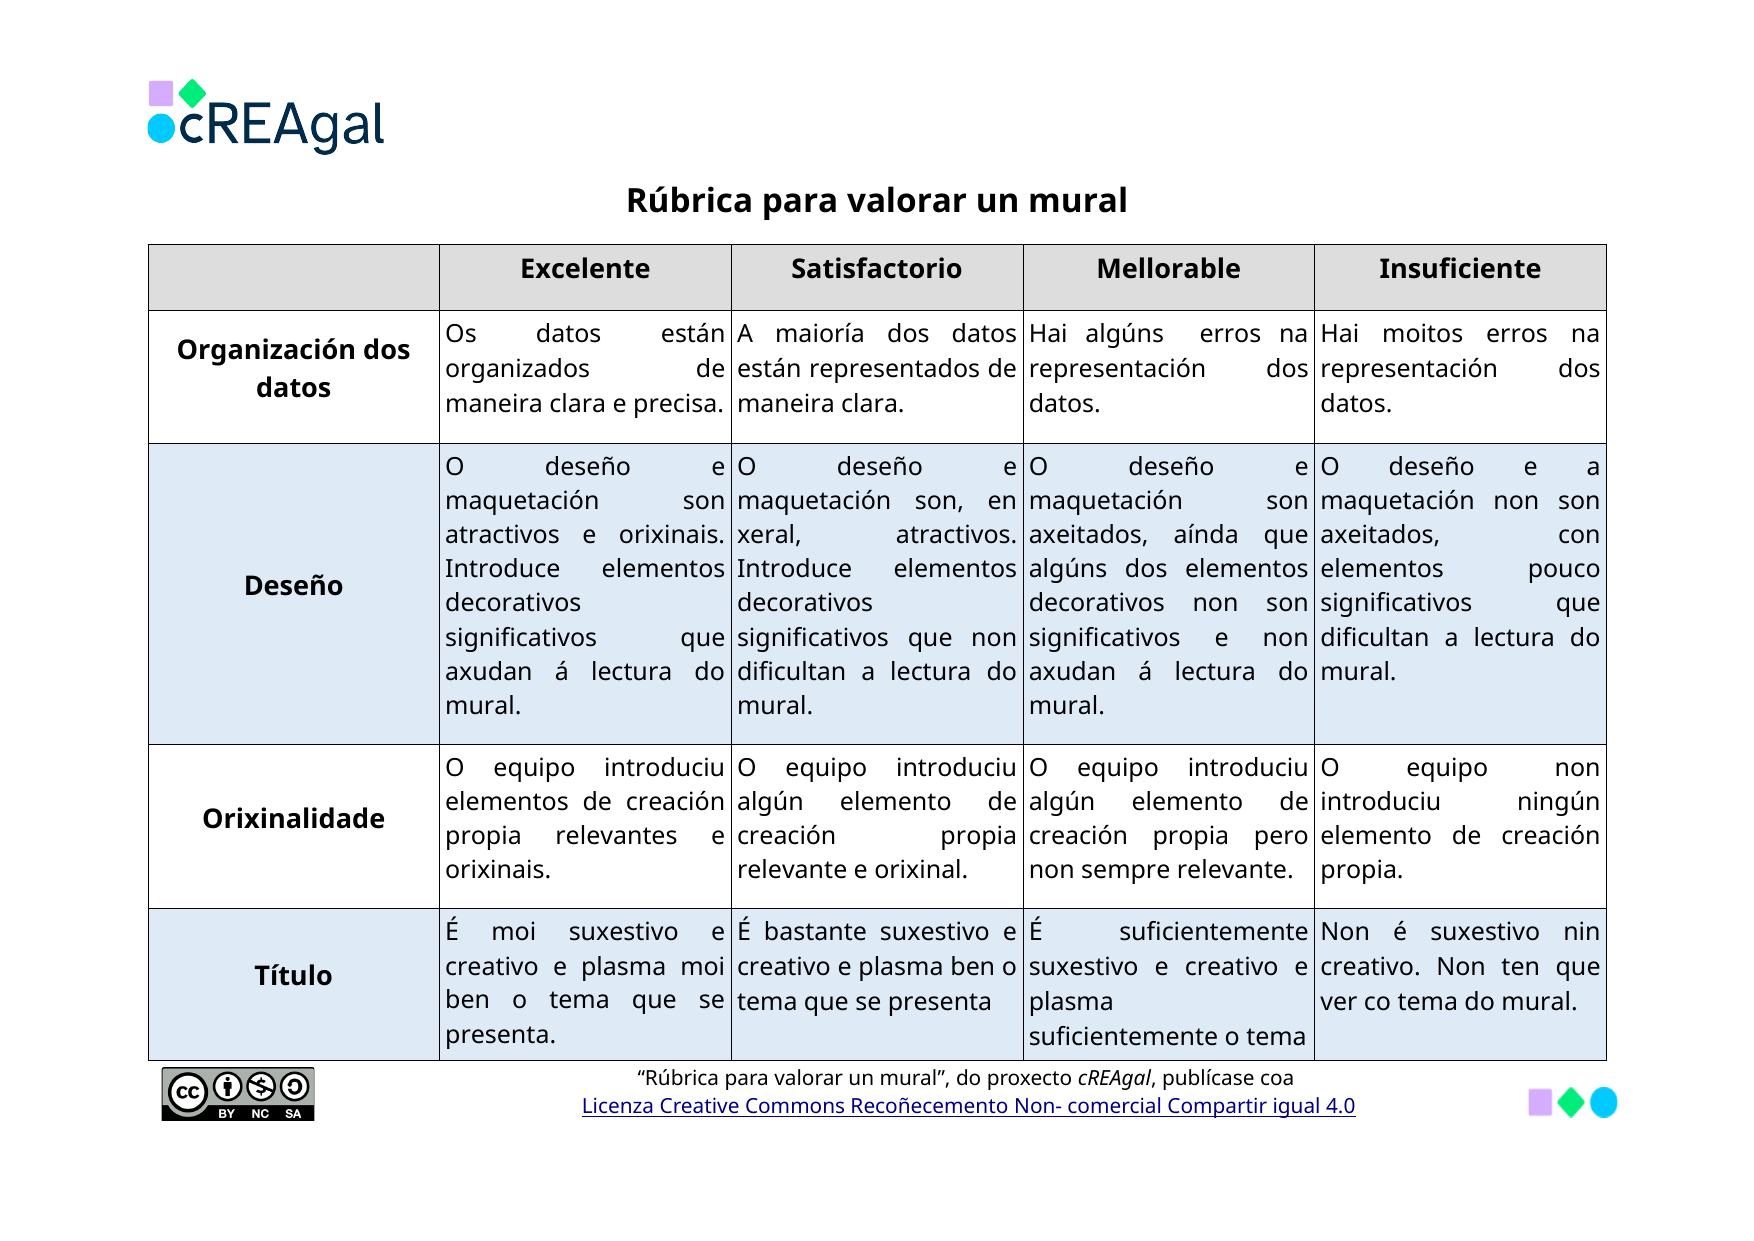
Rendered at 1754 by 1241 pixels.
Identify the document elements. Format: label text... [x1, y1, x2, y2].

table_cell O equipo introduciu algún elemento de creación propia relevante e orixinal. [732, 745, 1023, 908]
table_cell É moi suxestivo e creativo e plasma moi ben o tema que se presenta. [440, 909, 731, 1060]
table_cell O equipo introduciu elementos de creación propia relevantes e orixinais. [440, 745, 731, 908]
table_header [149, 245, 439, 310]
picture [161, 1067, 315, 1121]
table_cell Deseño [149, 444, 439, 744]
picture [147, 79, 384, 155]
table_cell O equipo introduciu algún elemento de creación propia pero non sempre relevante. [1024, 745, 1314, 908]
table_header Insuficiente [1315, 245, 1606, 310]
table_cell O equipo non introduciu ningún elemento de creación propia. [1315, 745, 1606, 908]
table_cell O deseño e maquetación son, en xeral, atractivos. Introduce elementos decorativos significativos que non dificultan a lectura do mural. [732, 444, 1023, 744]
table_header Satisfactorio [732, 245, 1023, 310]
table_cell É suficientemente suxestivo e creativo e plasma suficientemente o tema [1024, 909, 1314, 1060]
table_cell O deseño e maquetación son atractivos e orixinais. Introduce elementos decorativos significativos que axudan á lectura do mural. [440, 444, 731, 744]
table_cell Os datos están organizados de maneira clara e precisa. [440, 311, 731, 443]
table_cell Hai moitos erros na representación dos datos. [1315, 311, 1606, 443]
table_cell O deseño e a maquetación non son axeitados, con elementos pouco significativos que dificultan a lectura do mural. [1315, 444, 1606, 744]
table_cell O deseño e maquetación son axeitados, aínda que algúns dos elementos decorativos non son significativos e non axudan á lectura do mural. [1024, 444, 1314, 744]
table_cell Hai algúns erros na representación dos datos. [1024, 311, 1314, 443]
table_cell É bastante suxestivo e creativo e plasma ben o tema que se presenta [732, 909, 1023, 1060]
text Rúbrica para valorar un mural [148, 177, 1606, 223]
table_cell Organización dos datos [149, 311, 439, 443]
table_cell Non é suxestivo nin creativo. Non ten que ver co tema do mural. [1315, 909, 1606, 1060]
picture [1608, 1087, 1618, 1099]
picture [1607, 1105, 1618, 1118]
table_cell A maioría dos datos están representados de maneira clara. [732, 311, 1023, 443]
table_cell Título [149, 909, 439, 1060]
table_header Excelente [440, 245, 731, 310]
table_header Mellorable [1024, 245, 1314, 310]
picture [1528, 1087, 1601, 1118]
table_cell Orixinalidade [149, 745, 439, 908]
